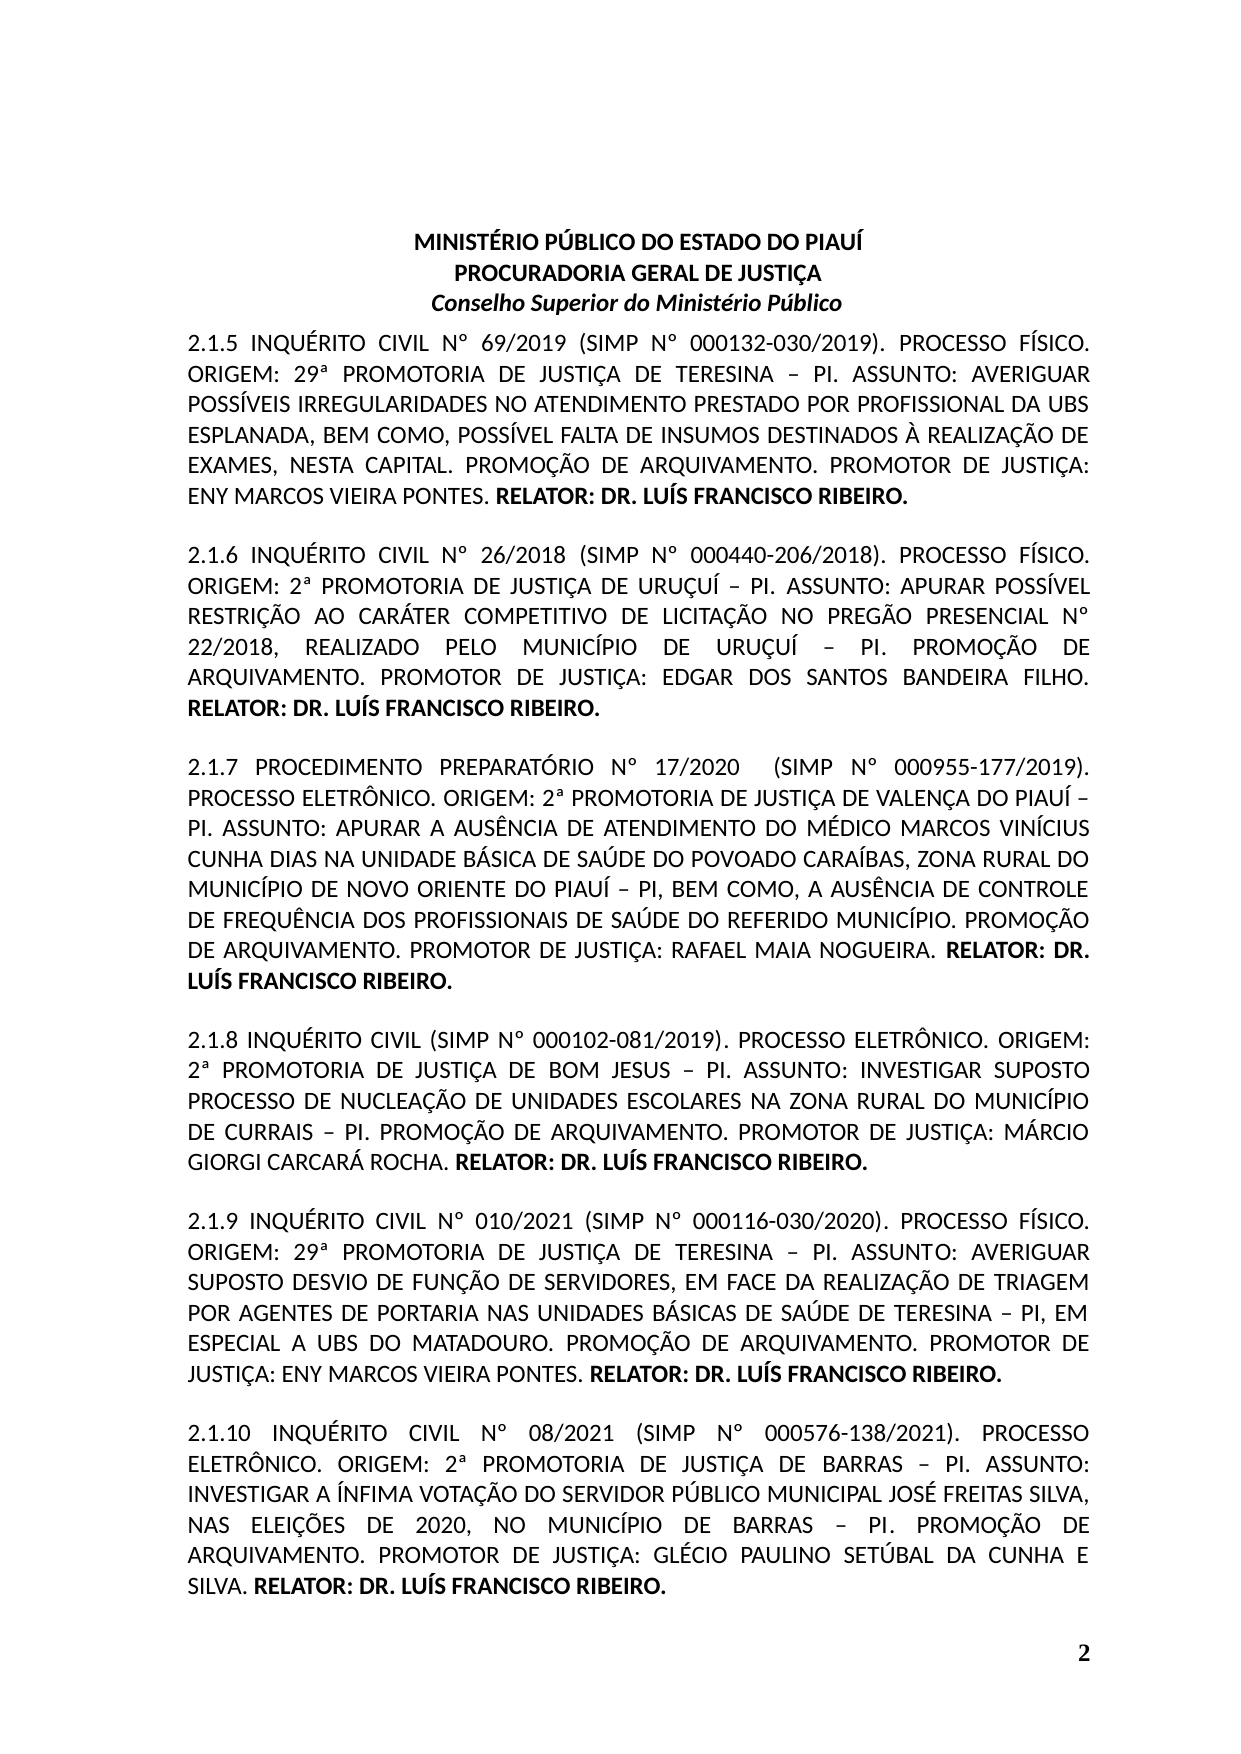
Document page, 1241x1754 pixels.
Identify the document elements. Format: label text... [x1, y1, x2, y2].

text 2.1.10 INQUÉRITO CIVIL Nº 08/2021 (SIMP Nº 000576-138/2021). PROCESSO ELETRÔNICO. ORIGEM: 2ª PROMOTORIA DE JUSTIÇA DE BARRAS – PI. ASSUNTO: INVESTIGAR A ÍNFIMA VOTAÇÃO DO SERVIDOR PÚBLICO MUNICIPAL JOSÉ FREITAS SILVA, NAS ELEIÇÕES DE 2020, NO MUNICÍPIO DE BARRAS – PI. PROMOÇÃO DE ARQUIVAMENTO. PROMOTOR DE JUSTIÇA: GLÉCIO PAULINO SETÚBAL DA CUNHA E SILVA. RELATOR: DR. LUÍS FRANCISCO RIBEIRO. [187, 1417, 1090, 1601]
text 2.1.5 INQUÉRITO CIVIL Nº 69/2019 (SIMP Nº 000132-030/2019). PROCESSO FÍSICO. ORIGEM: 29ª PROMOTORIA DE JUSTIÇA DE TERESINA – PI. ASSUNTO: AVERIGUAR POSSÍVEIS IRREGULARIDADES NO ATENDIMENTO PRESTADO POR PROFISSIONAL DA UBS ESPLANADA, BEM COMO, POSSÍVEL FALTA DE INSUMOS DESTINADOS À REALIZAÇÃO DE EXAMES, NESTA CAPITAL. PROMOÇÃO DE ARQUIVAMENTO. PROMOTOR DE JUSTIÇA: ENY MARCOS VIEIRA PONTES. RELATOR: DR. LUÍS FRANCISCO RIBEIRO. [187, 327, 1090, 511]
text 2.1.9 INQUÉRITO CIVIL Nº 010/2021 (SIMP Nº 000116-030/2020). PROCESSO FÍSICO. ORIGEM: 29ª PROMOTORIA DE JUSTIÇA DE TERESINA – PI. ASSUNTO: AVERIGUAR SUPOSTO DESVIO DE FUNÇÃO DE SERVIDORES, EM FACE DA REALIZAÇÃO DE TRIAGEM POR AGENTES DE PORTARIA NAS UNIDADES BÁSICAS DE SAÚDE DE TERESINA – PI, EM ESPECIAL A UBS DO MATADOURO. PROMOÇÃO DE ARQUIVAMENTO. PROMOTOR DE JUSTIÇA: ENY MARCOS VIEIRA PONTES. RELATOR: DR. LUÍS FRANCISCO RIBEIRO. [187, 1206, 1090, 1389]
text 2.1.6 INQUÉRITO CIVIL Nº 26/2018 (SIMP Nº 000440-206/2018). PROCESSO FÍSICO. ORIGEM: 2ª PROMOTORIA DE JUSTIÇA DE URUÇUÍ – PI. ASSUNTO: APURAR POSSÍVEL RESTRIÇÃO AO CARÁTER COMPETITIVO DE LICITAÇÃO NO PREGÃO PRESENCIAL Nº 22/2018, REALIZADO PELO MUNICÍPIO DE URUÇUÍ – PI. PROMOÇÃO DE ARQUIVAMENTO. PROMOTOR DE JUSTIÇA: EDGAR DOS SANTOS BANDEIRA FILHO. RELATOR: DR. LUÍS FRANCISCO RIBEIRO. [187, 539, 1090, 722]
text 2.1.8 INQUÉRITO CIVIL (SIMP Nº 000102-081/2019). PROCESSO ELETRÔNICO. ORIGEM: 2ª PROMOTORIA DE JUSTIÇA DE BOM JESUS – PI. ASSUNTO: INVESTIGAR SUPOSTO PROCESSO DE NUCLEAÇÃO DE UNIDADES ESCOLARES NA ZONA RURAL DO MUNICÍPIO DE CURRAIS – PI. PROMOÇÃO DE ARQUIVAMENTO. PROMOTOR DE JUSTIÇA: MÁRCIO GIORGI CARCARÁ ROCHA. RELATOR: DR. LUÍS FRANCISCO RIBEIRO. [187, 1024, 1090, 1177]
text 2.1.7 PROCEDIMENTO PREPARATÓRIO Nº 17/2020 (SIMP Nº 000955-177/2019). PROCESSO ELETRÔNICO. ORIGEM: 2ª PROMOTORIA DE JUSTIÇA DE VALENÇA DO PIAUÍ – PI. ASSUNTO: APURAR A AUSÊNCIA DE ATENDIMENTO DO MÉDICO MARCOS VINÍCIUS CUNHA DIAS NA UNIDADE BÁSICA DE SAÚDE DO POVOADO CARAÍBAS, ZONA RURAL DO MUNICÍPIO DE NOVO ORIENTE DO PIAUÍ – PI, BEM COMO, A AUSÊNCIA DE CONTROLE DE FREQUÊNCIA DOS PROFISSIONAIS DE SAÚDE DO REFERIDO MUNICÍPIO. PROMOÇÃO DE ARQUIVAMENTO. PROMOTOR DE JUSTIÇA: RAFAEL MAIA NOGUEIRA. RELATOR: DR. LUÍS FRANCISCO RIBEIRO. [187, 751, 1090, 995]
